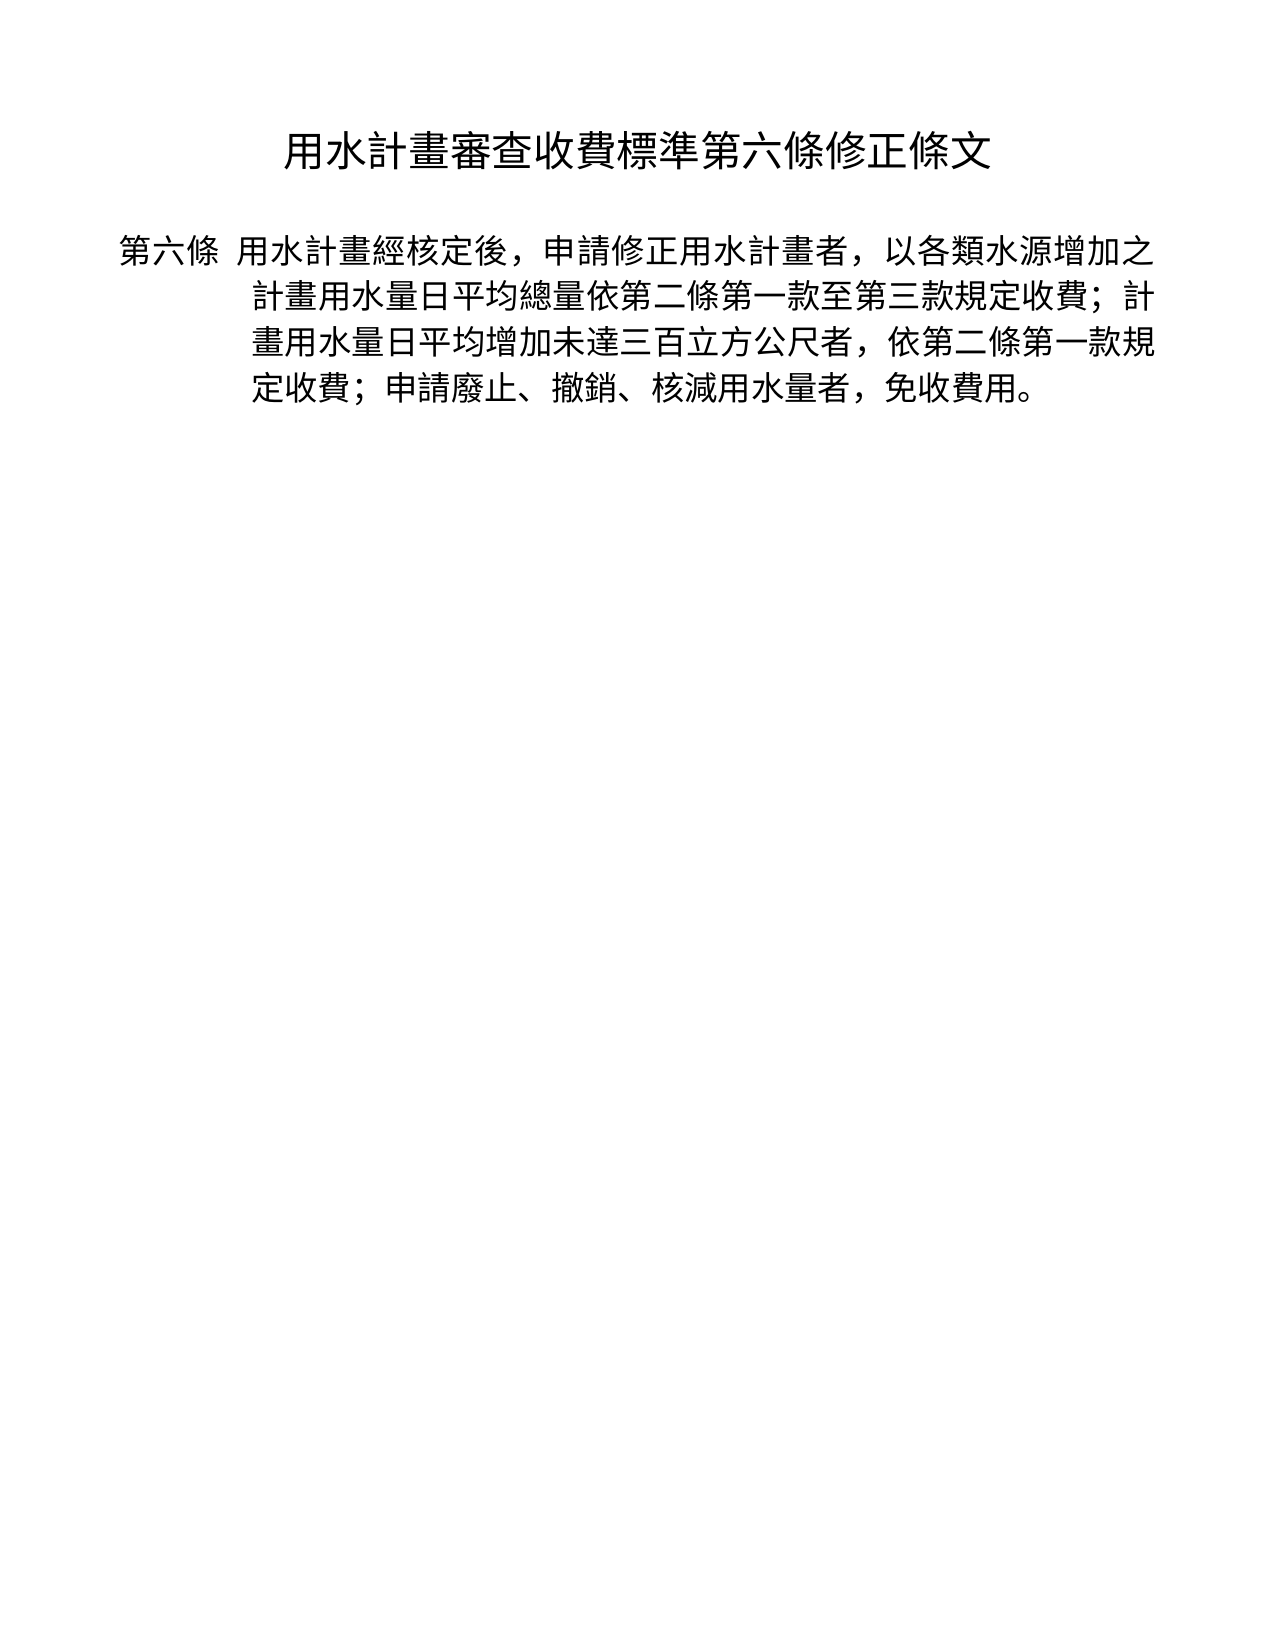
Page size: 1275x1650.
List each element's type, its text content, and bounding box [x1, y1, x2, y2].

text 用水計畫審查收費標準第六條修正條文 [118, 118, 1157, 178]
text 第六條 用水計畫經核定後，申請修正用水計畫者，以各類水源增加之計畫用水量日平均總量依第二條第一款至第三款規定收費；計畫用水量日平均增加未達三百立方公尺者，依第二條第一款規定收費；申請廢止、撤銷、核減用水量者，免收費用。 [118, 226, 1157, 410]
